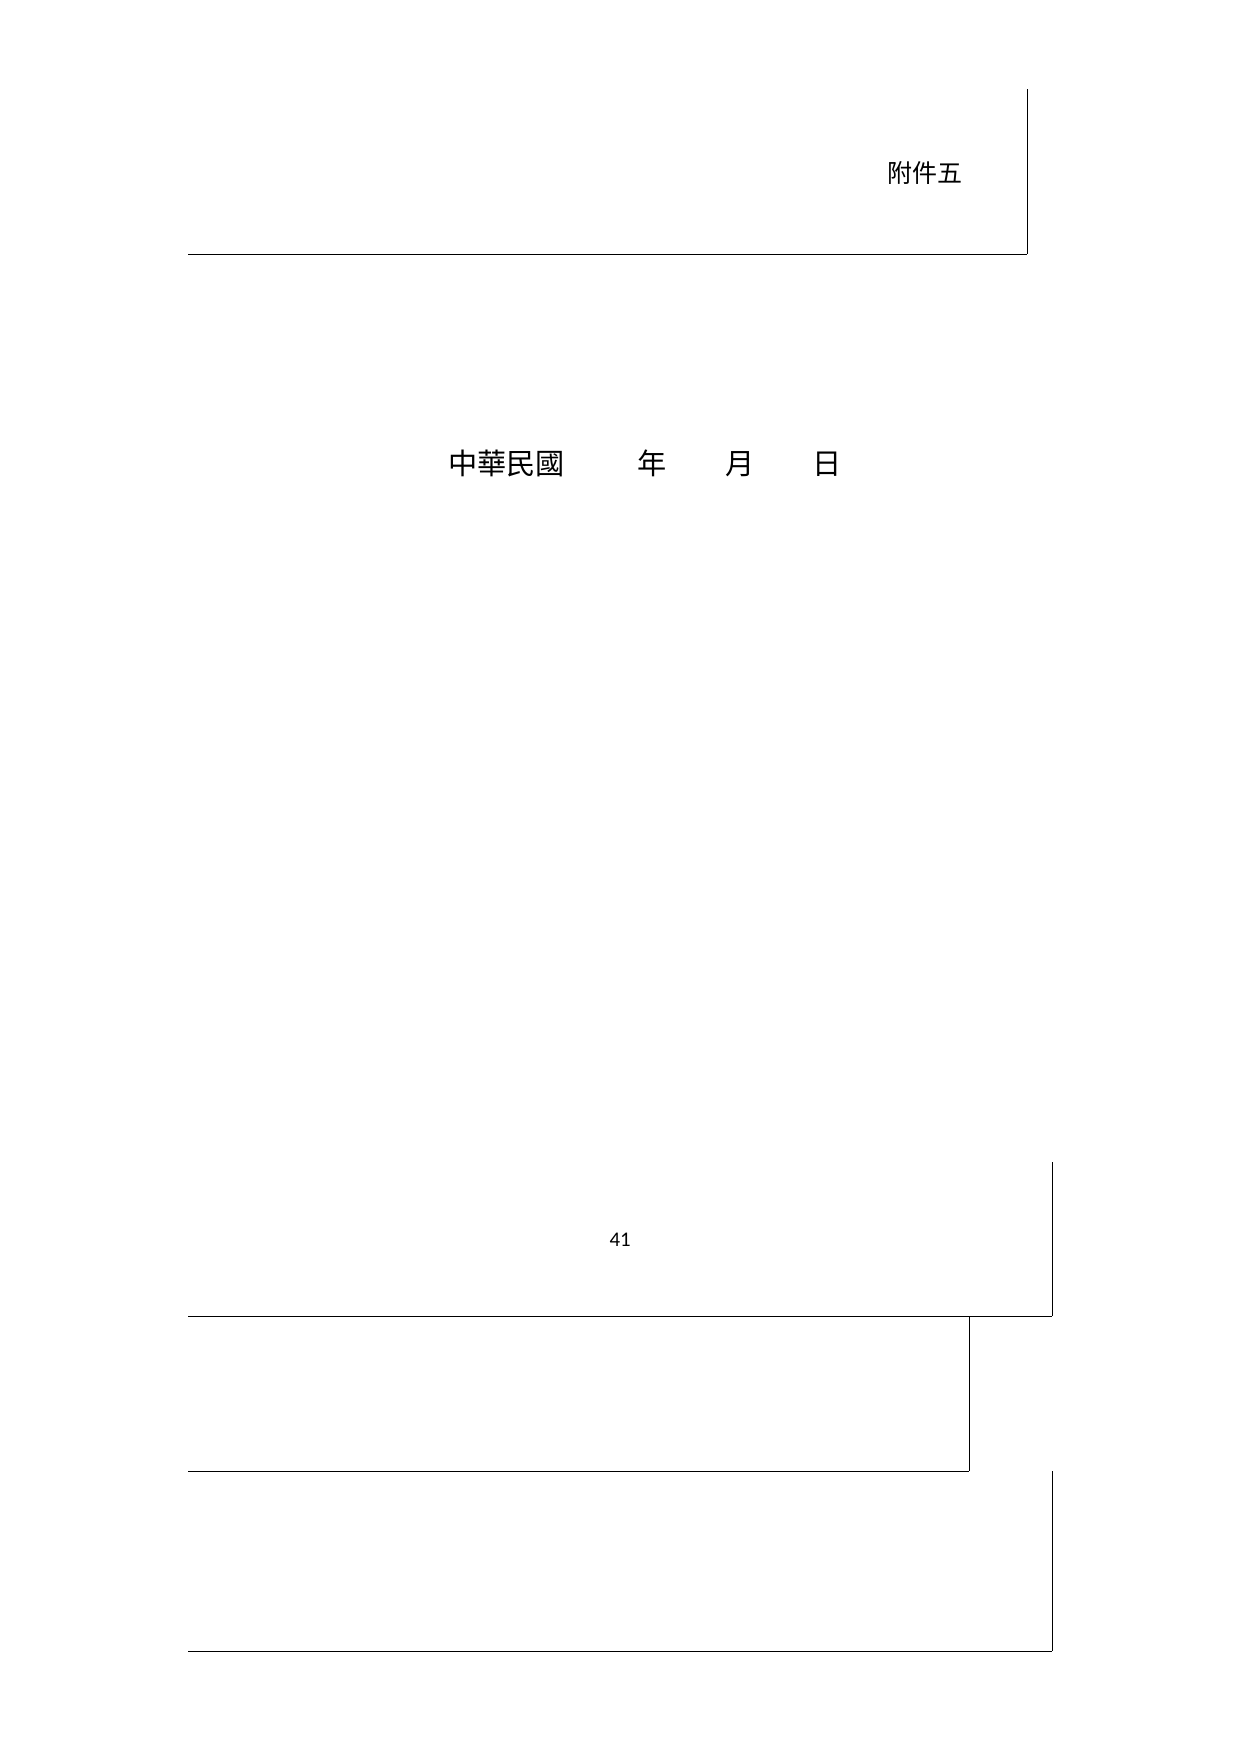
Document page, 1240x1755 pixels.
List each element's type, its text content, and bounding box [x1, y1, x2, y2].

text 中華民國 年 月 日 [187, 437, 1052, 483]
